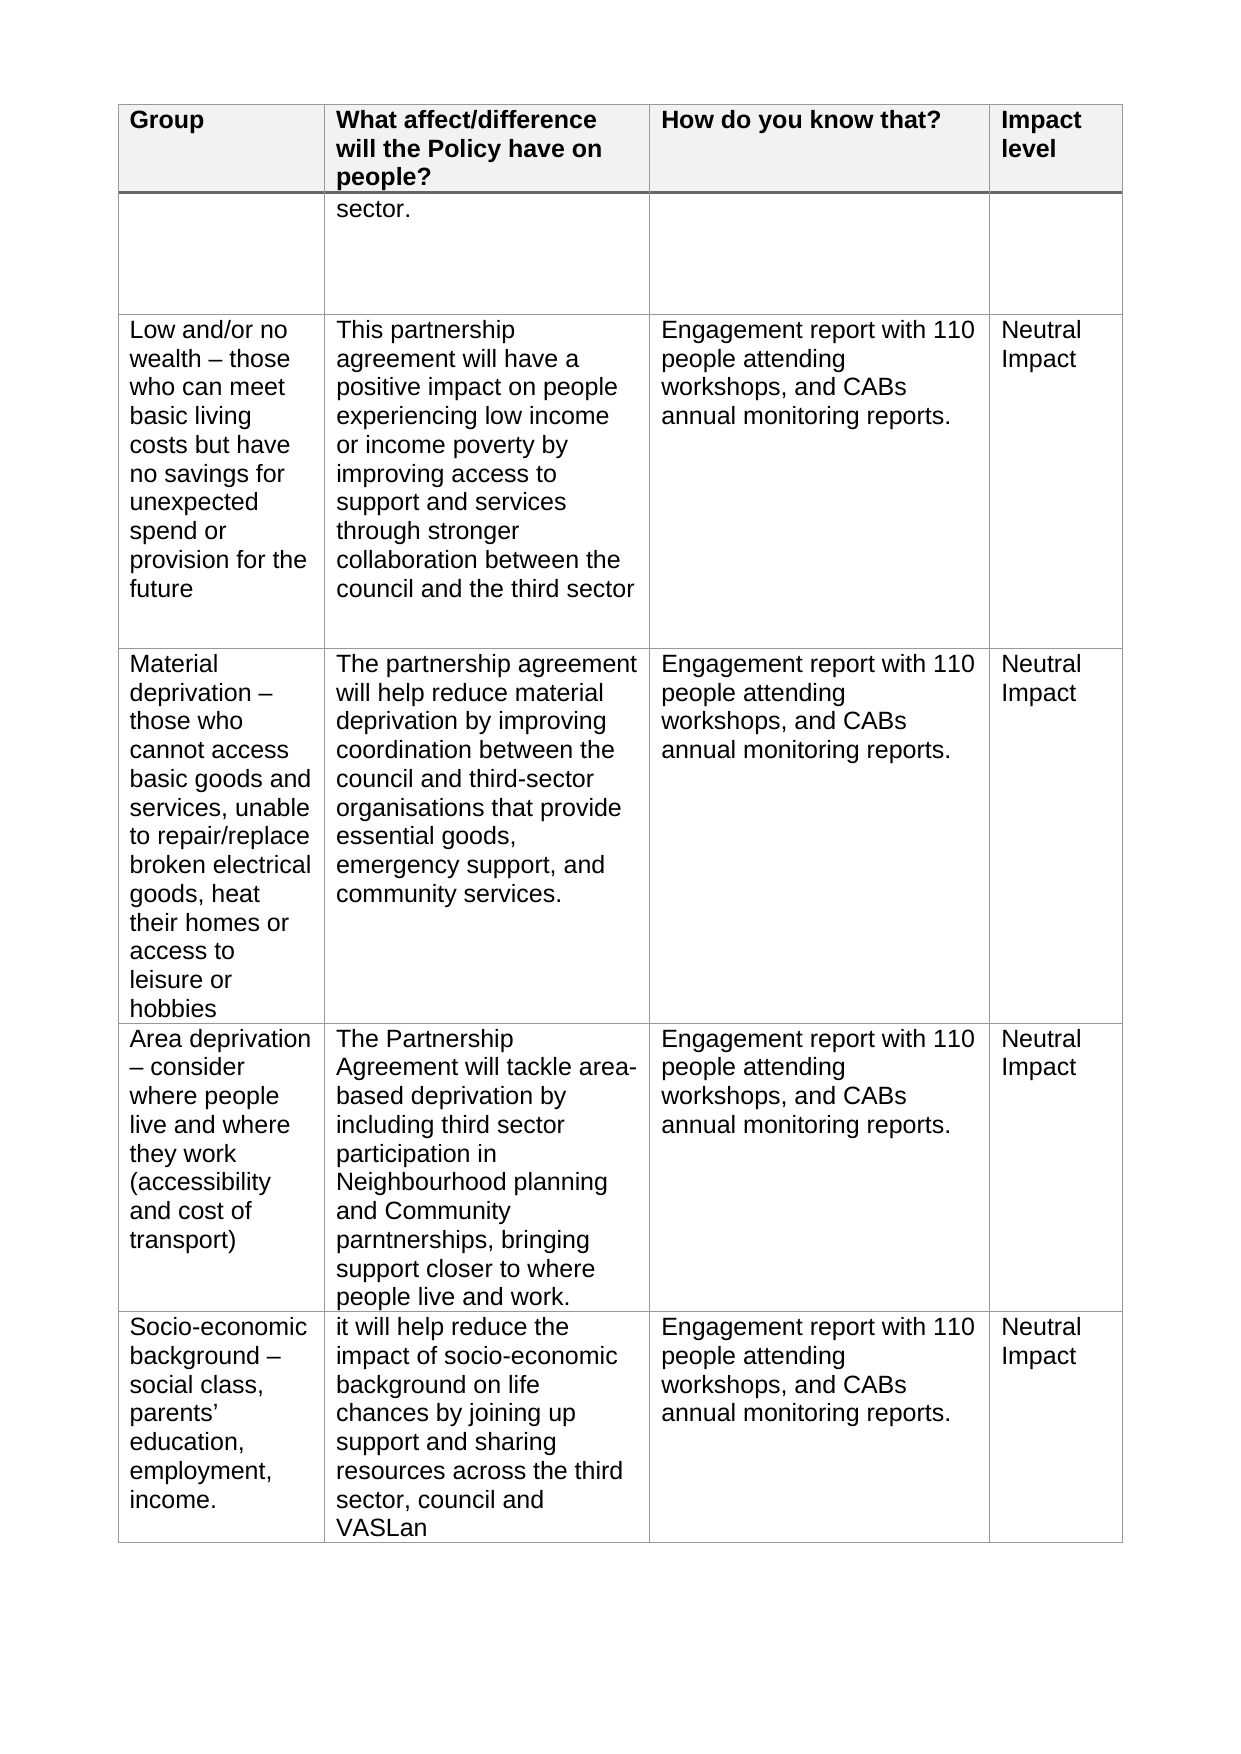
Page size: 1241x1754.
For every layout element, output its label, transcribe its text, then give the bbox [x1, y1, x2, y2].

table_cell Neutral Impact [990, 1312, 1122, 1542]
table_cell This partnership agreement will have a positive impact on people experiencing low income or income poverty by improving access to support and services through stronger collaboration between the council and the third sector [325, 315, 649, 648]
table_header How do you know that? [650, 105, 989, 191]
table_cell [990, 194, 1122, 314]
table_cell Material deprivation – those who cannot access basic goods and services, unable to repair/replace broken electrical goods, heat their homes or access to leisure or hobbies [119, 649, 324, 1022]
table_cell The partnership agreement will help reduce material deprivation by improving coordination between the council and third-sector organisations that provide essential goods, emergency support, and community services. [325, 649, 649, 1022]
table_cell The Partnership Agreement will tackle area-based deprivation by including third sector participation in Neighbourhood planning and Community parntnerships, bringing support closer to where people live and work. [325, 1024, 649, 1311]
table_cell it will help reduce the impact of socio-economic background on life chances by joining up support and sharing resources across the third sector, council and VASLan [325, 1312, 649, 1542]
table_cell Neutral Impact [990, 649, 1122, 1022]
table_cell [119, 194, 324, 314]
table_cell Neutral Impact [990, 315, 1122, 648]
table_cell Neutral Impact [990, 1024, 1122, 1311]
table_header What affect/difference will the Policy have on people? [325, 105, 649, 191]
table_cell sector. [325, 194, 649, 314]
table_cell Engagement report with 110 people attending workshops, and CABs annual monitoring reports. [650, 1024, 989, 1311]
table_cell Engagement report with 110 people attending workshops, and CABs annual monitoring reports. [650, 315, 989, 648]
table_cell Socio-economic background – social class, parents’ education, employment, income. [119, 1312, 324, 1542]
table_cell Engagement report with 110 people attending workshops, and CABs annual monitoring reports. [650, 649, 989, 1022]
table_cell Area deprivation – consider where people live and where they work (accessibility and cost of transport) [119, 1024, 324, 1311]
table_cell [650, 194, 989, 314]
table_header Group [119, 105, 324, 191]
table_cell Low and/or no wealth – those who can meet basic living costs but have no savings for unexpected spend or provision for the future [119, 315, 324, 648]
table_header Impact level [990, 105, 1122, 191]
table_cell Engagement report with 110 people attending workshops, and CABs annual monitoring reports. [650, 1312, 989, 1542]
